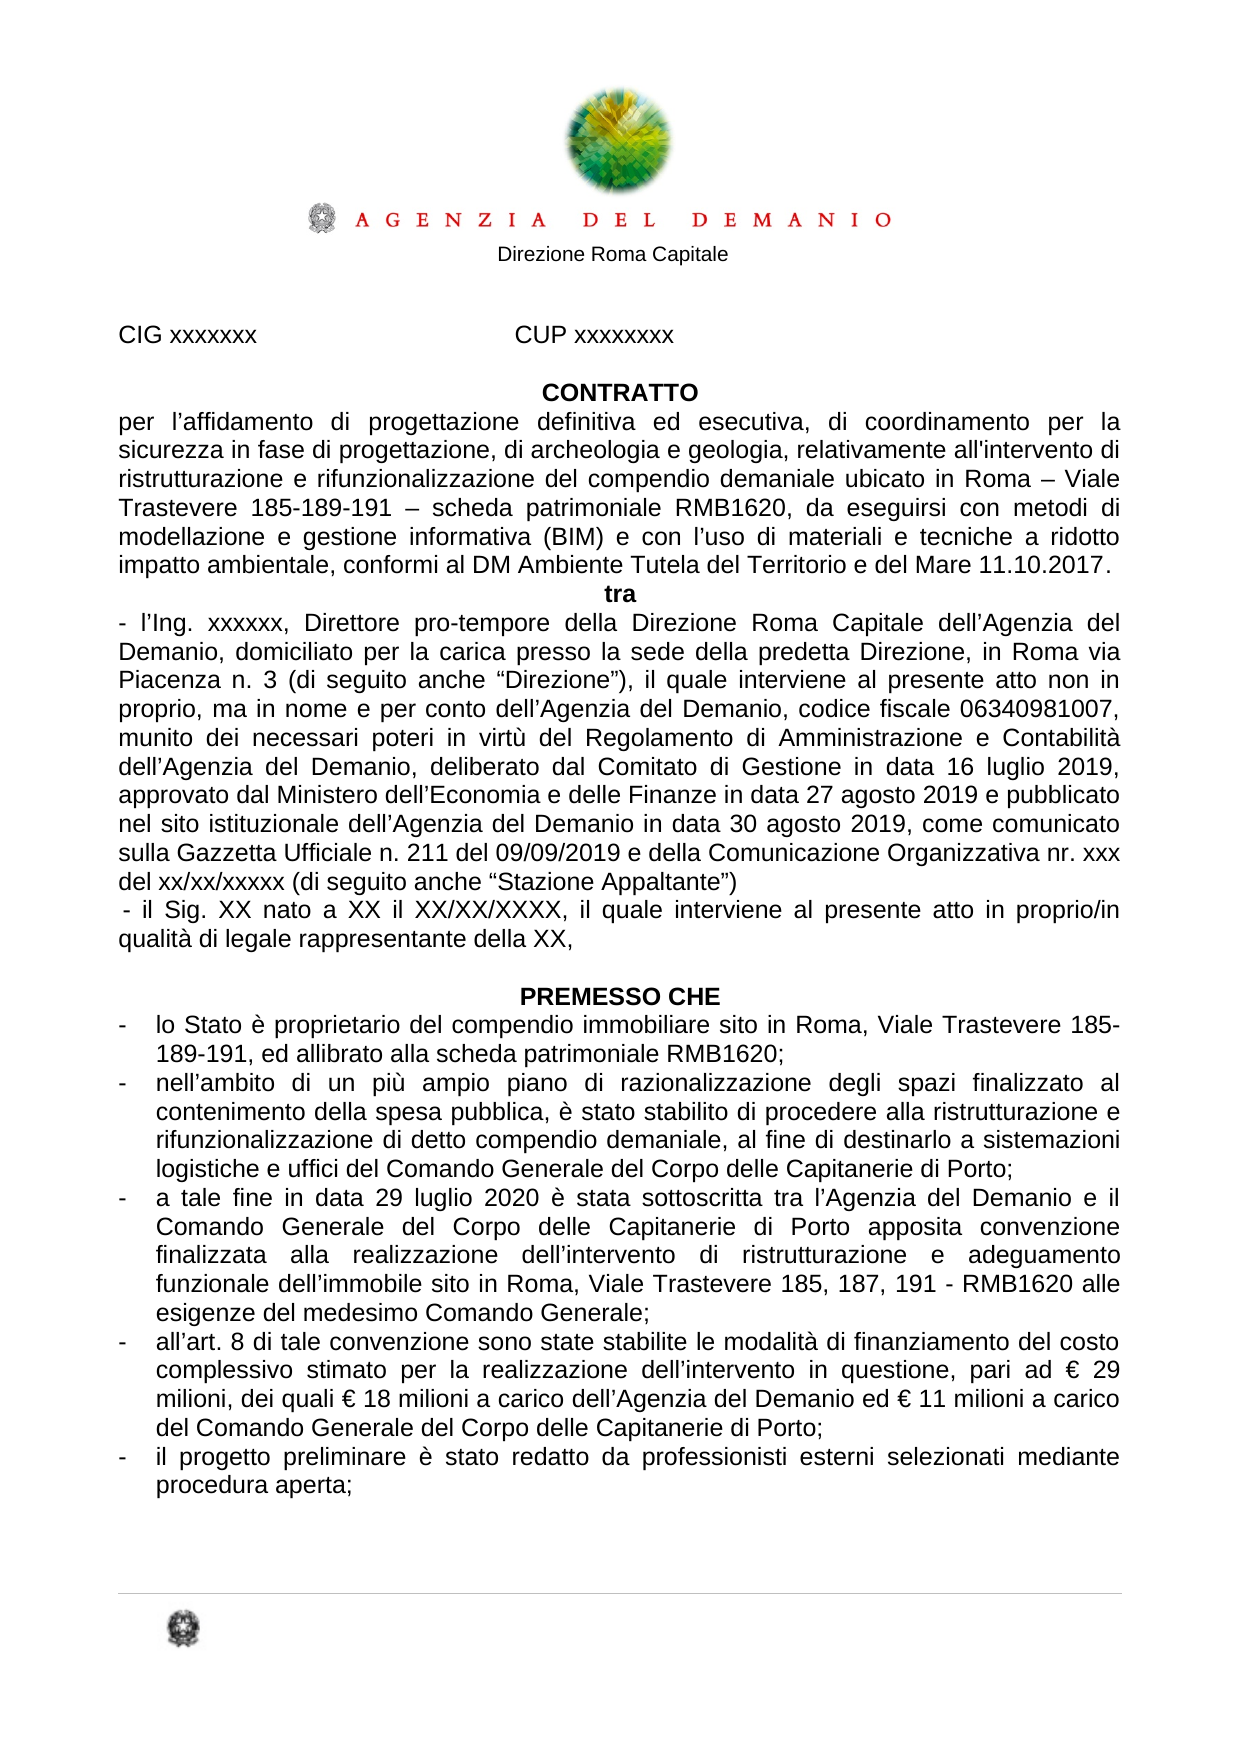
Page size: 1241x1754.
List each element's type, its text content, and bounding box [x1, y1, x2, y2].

text - il Sig. XX nato a XX il XX/XX/XXXX, il quale interviene al presente atto in proprio/in qualità di legale rappresentante della XX, [118, 895, 1122, 953]
text per l’affidamento di progettazione definitiva ed esecutiva, di coordinamento per la sicurezza in fase di progettazione, di archeologia e geologia, relativamente all'intervento di ristrutturazione e rifunzionalizzazione del compendio demaniale ubicato in Roma – Viale Trastevere 185-189-191 – scheda patrimoniale RMB1620, da eseguirsi con metodi di modellazione e gestione informativa (BIM) e con l’uso di materiali e tecniche a ridotto impatto ambientale, conformi al DM Ambiente Tutela del Territorio e del Mare 11.10.2017. [118, 407, 1122, 579]
list lo Stato è proprietario del compendio immobiliare sito in Roma, Viale Trastevere 185-189-191, ed allibrato alla scheda patrimoniale RMB1620; [118, 1010, 1122, 1068]
text - l’Ing. xxxxxx, Direttore pro-tempore della Direzione Roma Capitale dell’Agenzia del Demanio, domiciliato per la carica presso la sede della predetta Direzione, in Roma via Piacenza n. 3 (di seguito anche “Direzione”), il quale interviene al presente atto non in proprio, ma in nome e per conto dell’Agenzia del Demanio, codice fiscale 06340981007, munito dei necessari poteri in virtù del Regolamento di Amministrazione e Contabilità dell’Agenzia del Demanio, deliberato dal Comitato di Gestione in data 16 luglio 2019, approvato dal Ministero dell’Economia e delle Finanze in data 27 agosto 2019 e pubblicato nel sito istituzionale dell’Agenzia del Demanio in data 30 agosto 2019, come comunicato sulla Gazzetta Ufficiale n. 211 del 09/09/2019 e della Comunicazione Organizzativa nr. xxx del xx/xx/xxxxx (di seguito anche “Stazione Appaltante”) [118, 608, 1122, 895]
list nell’ambito di un più ampio piano di razionalizzazione degli spazi finalizzato al contenimento della spesa pubblica, è stato stabilito di procedere alla ristrutturazione e rifunzionalizzazione di detto compendio demaniale, al fine di destinarlo a sistemazioni logistiche e uffici del Comando Generale del Corpo delle Capitanerie di Porto; [118, 1068, 1122, 1183]
list all’art. 8 di tale convenzione sono state stabilite le modalità di finanziamento del costo complessivo stimato per la realizzazione dell’intervento in questione, pari ad € 29 milioni, dei quali € 18 milioni a carico dell’Agenzia del Demanio ed € 11 milioni a carico del Comando Generale del Corpo delle Capitanerie di Porto; [118, 1327, 1122, 1442]
text CONTRATTO [118, 378, 1122, 407]
text tra [118, 579, 1122, 608]
list a tale fine in data 29 luglio 2020 è stata sottoscritta tra l’Agenzia del Demanio e il Comando Generale del Corpo delle Capitanerie di Porto apposita convenzione finalizzata alla realizzazione dell’intervento di ristrutturazione e adeguamento funzionale dell’immobile sito in Roma, Viale Trastevere 185, 187, 191 - RMB1620 alle esigenze del medesimo Comando Generale; [118, 1183, 1122, 1327]
text CIG xxxxxxx CUP xxxxxxxx [118, 320, 1122, 349]
text PREMESSO CHE [118, 982, 1122, 1010]
list il progetto preliminare è stato redatto da professionisti esterni selezionati mediante procedura aperta; [118, 1442, 1122, 1499]
